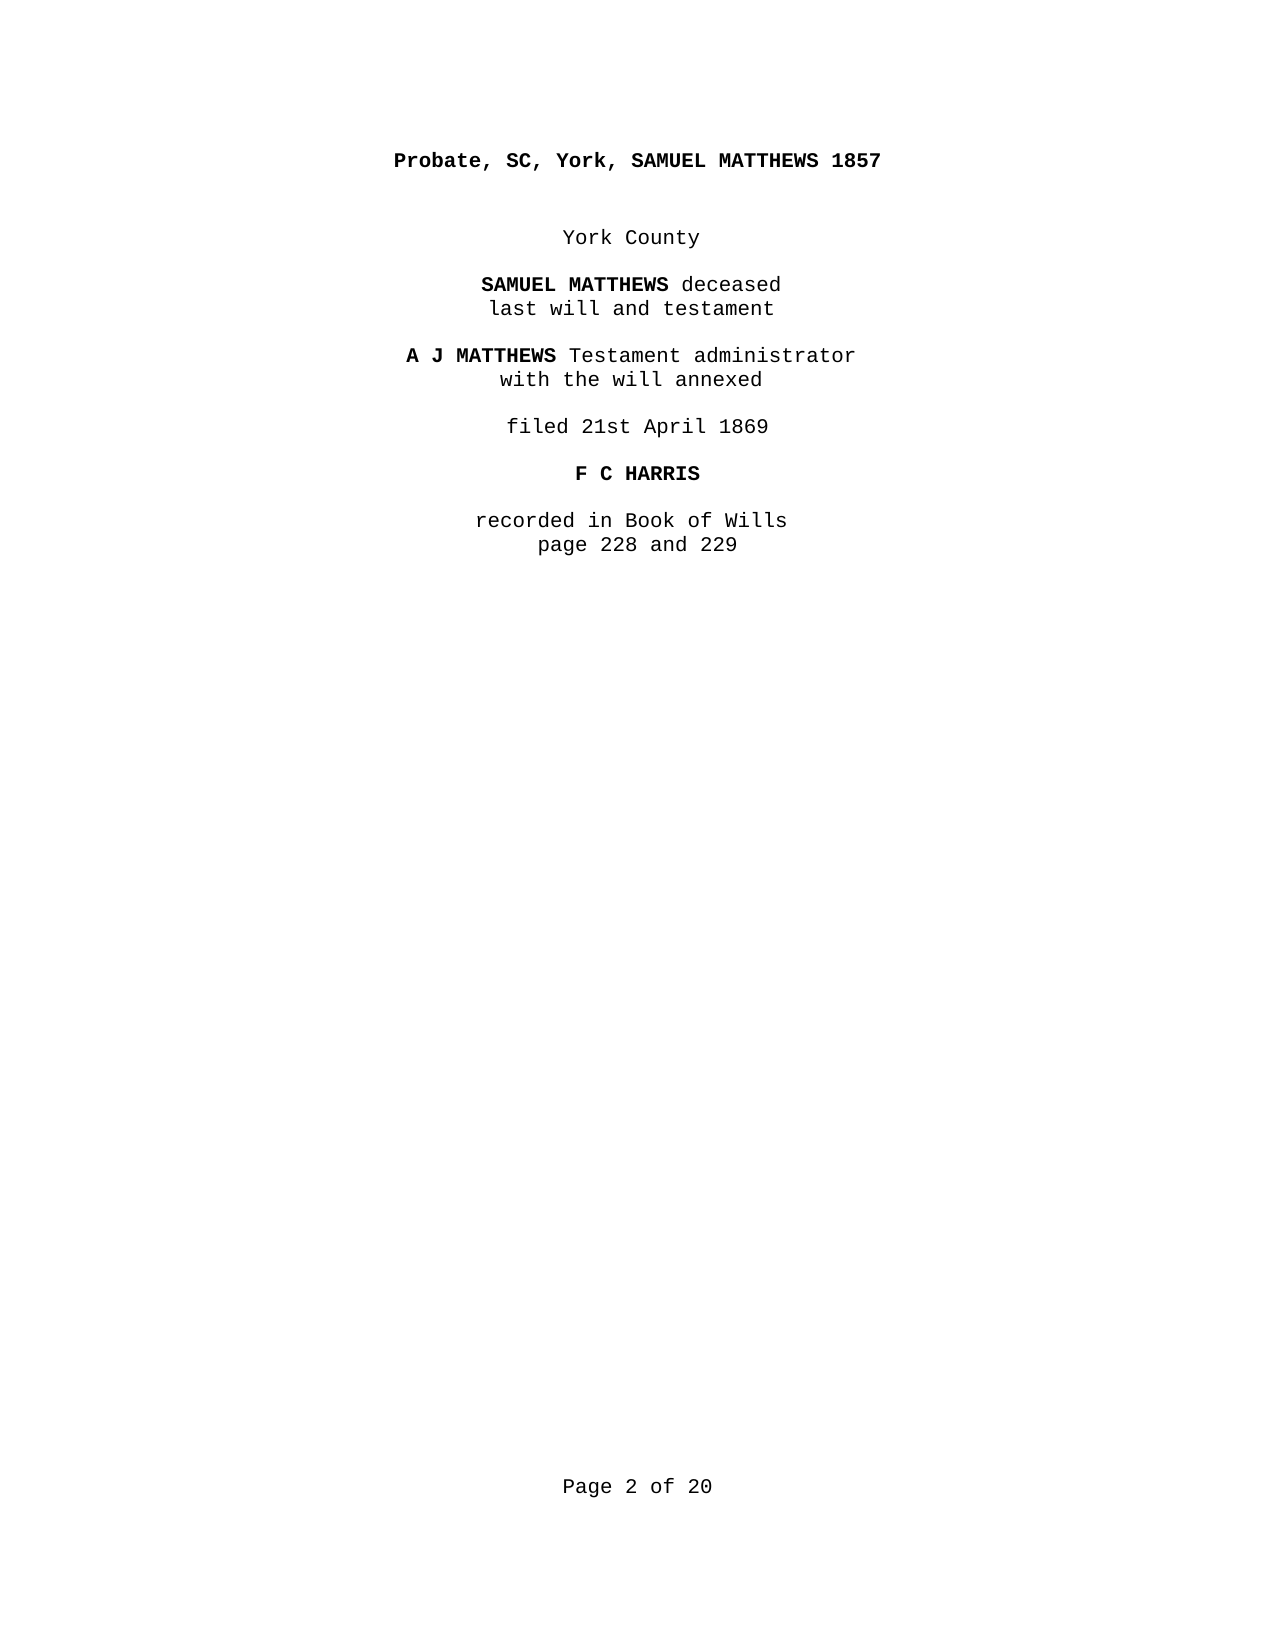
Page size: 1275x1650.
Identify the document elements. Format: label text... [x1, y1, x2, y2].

text page 228 and 229 [150, 534, 1125, 558]
text F C HARRIS [150, 463, 1125, 487]
text filed 21st April 1869 [150, 416, 1125, 439]
text York County [150, 227, 1125, 250]
text A J MATTHEWS Testament administrator [150, 345, 1125, 369]
text with the will annexed [150, 369, 1125, 392]
text SAMUEL MATTHEWS deceased [150, 274, 1125, 298]
text recorded in Book of Wills [150, 511, 1125, 534]
text last will and testament [150, 298, 1125, 321]
